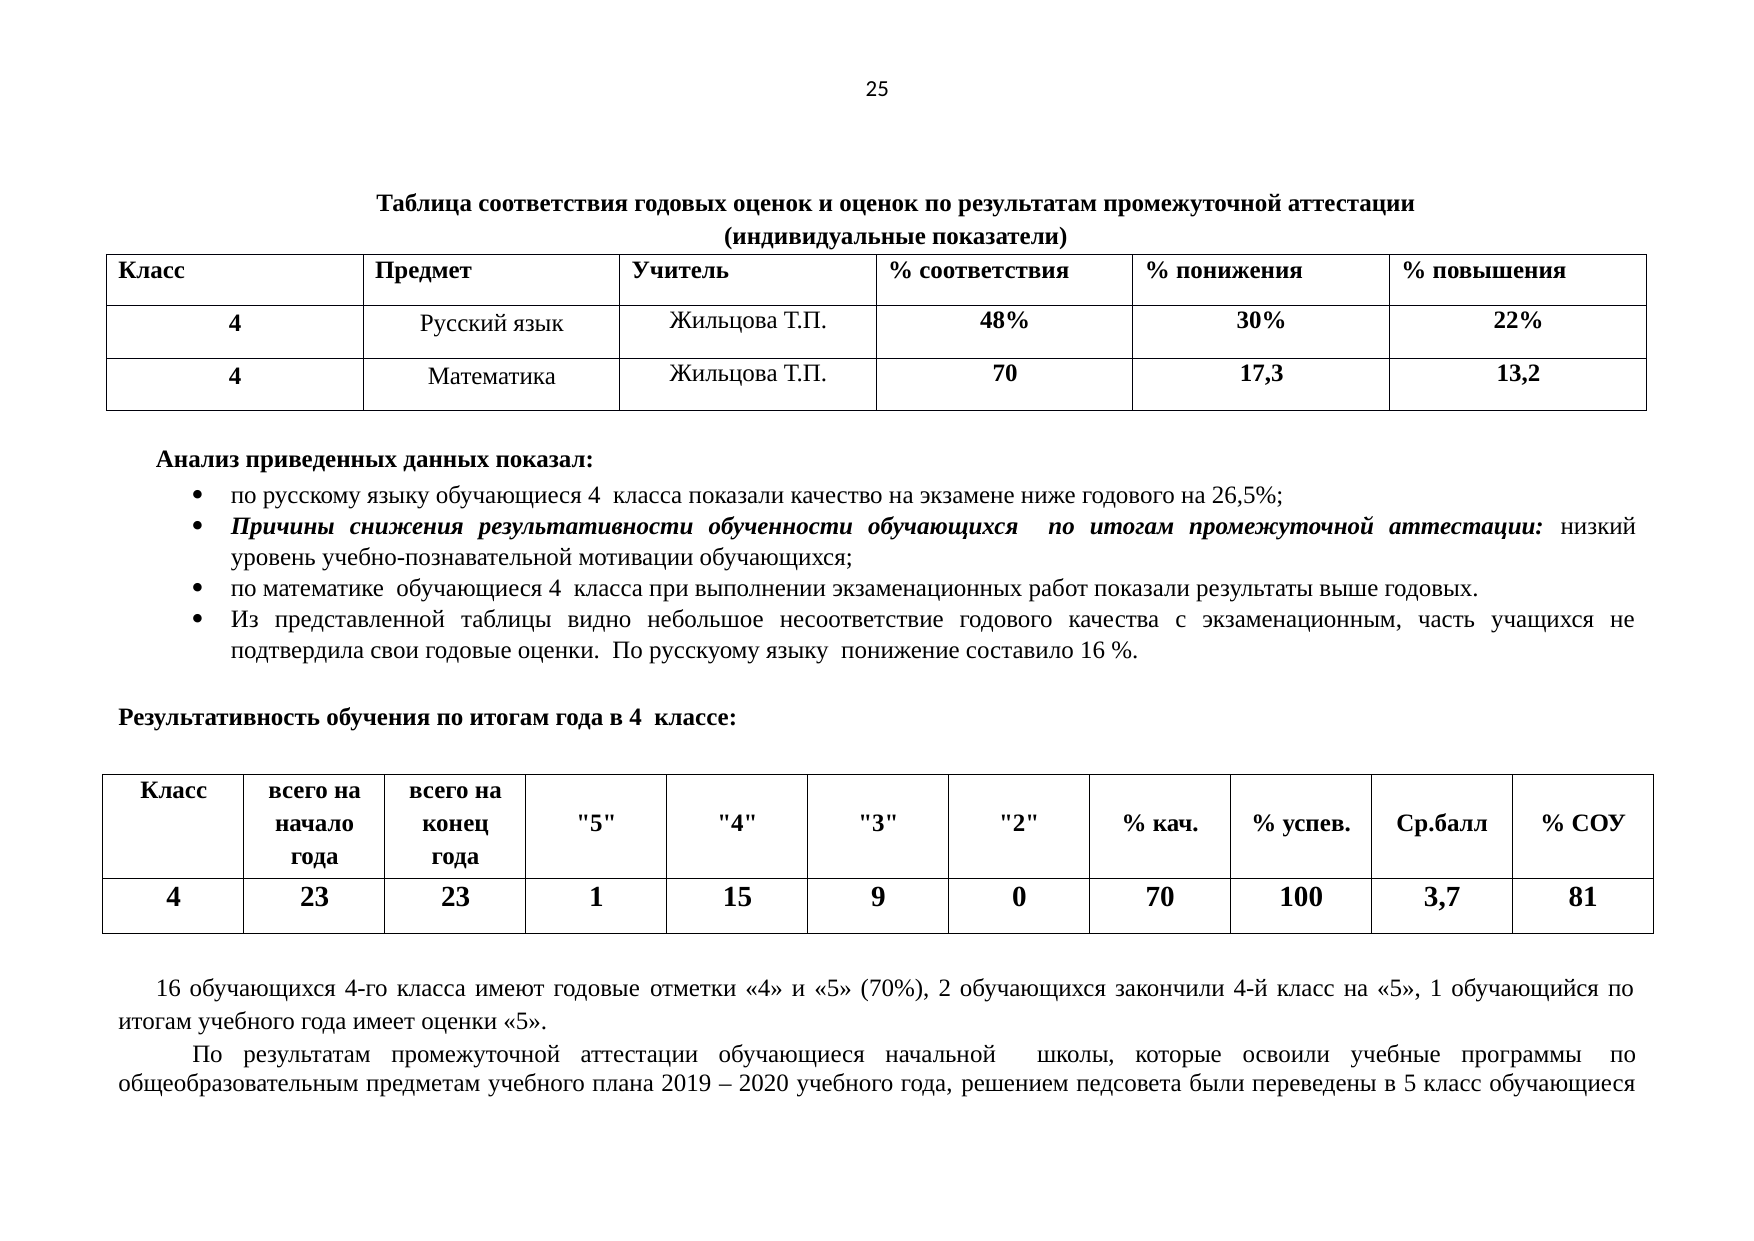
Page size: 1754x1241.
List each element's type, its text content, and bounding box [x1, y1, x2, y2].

table_cell 100 [1231, 879, 1371, 933]
table_cell Жильцова Т.П. [620, 306, 876, 357]
table_header Класс [107, 255, 363, 304]
table_header Класс [103, 775, 243, 878]
list по математике обучающиеся 4 класса при выполнении экзаменационных работ показали результаты выше годовых. [193, 571, 1636, 602]
table_cell 4 [103, 879, 243, 933]
list Из представленной таблицы видно небольшое несоответствие годового качества с экзаменационным, часть учащихся не подтвердила свои годовые оценки. По русскуому языку понижение составило 16 %. [193, 602, 1636, 664]
table_cell Русский язык [364, 306, 619, 357]
table_cell 48% [877, 306, 1132, 357]
table_cell 1 [526, 879, 666, 933]
table_cell 30% [1133, 306, 1389, 357]
text Результативность обучения по итогам года в 4 классе: [118, 702, 1636, 731]
table_cell 70 [877, 359, 1132, 410]
table_header Ср.балл [1372, 775, 1512, 878]
table_cell Жильцова Т.П. [620, 359, 876, 410]
table_header "3" [808, 775, 948, 878]
table_header % кач. [1090, 775, 1230, 878]
table_header % понижения [1133, 255, 1389, 304]
table_header % успев. [1231, 775, 1371, 878]
table_cell 15 [667, 879, 807, 933]
table_header % соответствия [877, 255, 1132, 304]
text Таблица соответствия годовых оценок и оценок по результатам промежуточной аттестации [118, 188, 1636, 217]
table_header "5" [526, 775, 666, 878]
table_header всего на начало года [244, 775, 384, 878]
table_cell 23 [385, 879, 525, 933]
table_cell Математика [364, 359, 619, 410]
table_cell 81 [1513, 879, 1653, 933]
table_cell 9 [808, 879, 948, 933]
text 16 обучающихся 4-го класса имеют годовые отметки «4» и «5» (70%), 2 обучающихся закончили 4-й класс на «5», 1 обучающийся по итогам учебного года имеет оценки «5». [118, 973, 1636, 1035]
table_cell 13,2 [1390, 359, 1646, 410]
table_cell 4 [107, 359, 363, 410]
table_cell 70 [1090, 879, 1230, 933]
table_header всего на конец года [385, 775, 525, 878]
table_header Предмет [364, 255, 619, 304]
text Анализ приведенных данных показал: [118, 444, 1636, 473]
table_header "2" [949, 775, 1089, 878]
list Причины снижения результативности обученности обучающихся по итогам промежуточной аттестации: низкий уровень учебно-познавательной мотивации обучающихся; [193, 508, 1636, 571]
table_cell 22% [1390, 306, 1646, 357]
table_header "4" [667, 775, 807, 878]
list по русскому языку обучающиеся 4 класса показали качество на экзамене ниже годового на 26,5%; [193, 477, 1636, 508]
text (индивидуальные показатели) [118, 221, 1636, 249]
table_cell 3,7 [1372, 879, 1512, 933]
table_cell 4 [107, 306, 363, 357]
table_cell 0 [949, 879, 1089, 933]
table_header % СОУ [1513, 775, 1653, 878]
table_cell 17,3 [1133, 359, 1389, 410]
table_cell 23 [244, 879, 384, 933]
table_header % повышения [1390, 255, 1646, 304]
text По результатам промежуточной аттестации обучающиеся начальной школы, которые освоили учебные программы по общеобразовательным предметам учебного плана 2019 – 2020 учебного года, решением педсовета были переведены в 5 класс обучающиеся [118, 1039, 1636, 1096]
table_header Учитель [620, 255, 876, 304]
